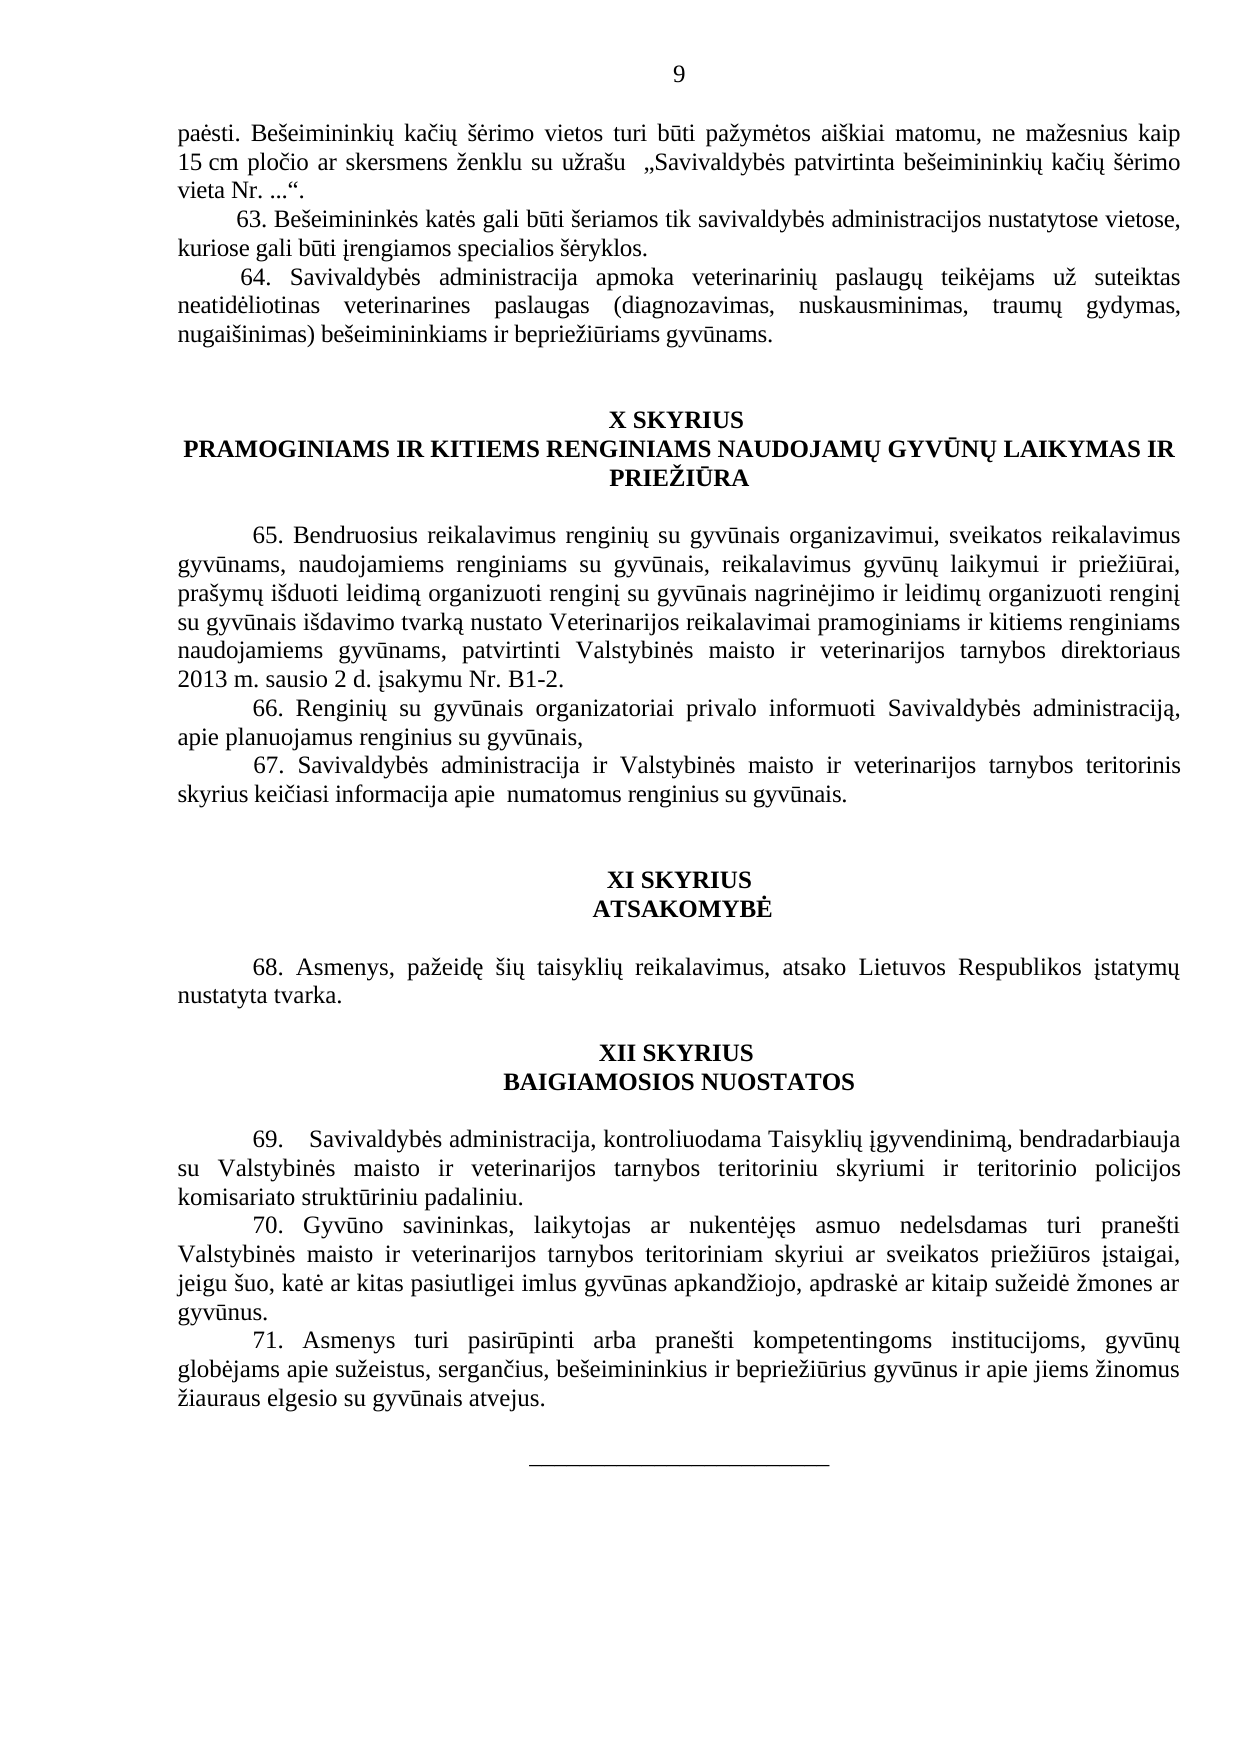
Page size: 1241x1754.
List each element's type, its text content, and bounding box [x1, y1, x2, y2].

text 70. Gyvūno savininkas, laikytojas ar nukentėjęs asmuo nedelsdamas turi pranešti Valstybinės maisto ir veterinarijos tarnybos teritoriniam skyriui ar sveikatos priežiūros įstaigai, jeigu šuo, katė ar kitas pasiutligei imlus gyvūnas apkandžiojo, apdraskė ar kitaip sužeidė žmones ar gyvūnus. [177, 1211, 1181, 1326]
text PRAMOGINIAMS IR KITIEMS RENGINIAMS NAUDOJAMŲ GYVŪNŲ LAIKYMAS IR PRIEŽIŪRA [177, 434, 1181, 492]
text BAIGIAMOSIOS NUOSTATOS [177, 1067, 1181, 1096]
text 65. Bendruosius reikalavimus renginių su gyvūnais organizavimui, sveikatos reikalavimus gyvūnams, naudojamiems renginiams su gyvūnais, reikalavimus gyvūnų laikymui ir priežiūrai, prašymų išduoti leidimą organizuoti renginį su gyvūnais nagrinėjimo ir leidimų organizuoti renginį su gyvūnais išdavimo tvarką nustato Veterinarijos reikalavimai pramoginiams ir kitiems renginiams naudojamiems gyvūnams, patvirtinti Valstybinės maisto ir veterinarijos tarnybos direktoriaus 2013 m. sausio 2 d. įsakymu Nr. B1-2. [177, 521, 1181, 693]
text ATSAKOMYBĖ [177, 894, 1181, 923]
text 71. Asmenys turi pasirūpinti arba pranešti kompetentingoms institucijoms, gyvūnų globėjams apie sužeistus, sergančius, bešeimininkius ir bepriežiūrius gyvūnus ir apie jiems žinomus žiauraus elgesio su gyvūnais atvejus. [177, 1326, 1181, 1412]
text 64. Savivaldybės administracija apmoka veterinarinių paslaugų teikėjams už suteiktas neatidėliotinas veterinarines paslaugas (diagnozavimas, nuskausminimas, traumų gydymas, nugaišinimas) bešeimininkiams ir bepriežiūriams gyvūnams. [177, 262, 1181, 348]
text paėsti. Bešeimininkių kačių šėrimo vietos turi būti pažymėtos aiškiai matomu, ne mažesnius kaip 15 cm pločio ar skersmens ženklu su užrašu „Savivaldybės patvirtinta bešeimininkių kačių šėrimo vieta Nr. ...“. [177, 118, 1181, 204]
text 63. Bešeimininkės katės gali būti šeriamos tik savivaldybės administracijos nustatytose vietose, kuriose gali būti įrengiamos specialios šėryklos. [177, 204, 1181, 262]
text XII SKYRIUS [177, 1038, 1181, 1067]
text 69. Savivaldybės administracija, kontroliuodama Taisyklių įgyvendinimą, bendradarbiauja su Valstybinės maisto ir veterinarijos tarnybos teritoriniu skyriumi ir teritorinio policijos komisariato struktūriniu padaliniu. [177, 1124, 1181, 1211]
text X SKYRIUS [177, 406, 1181, 434]
text 68. Asmenys, pažeidę šių taisyklių reikalavimus, atsako Lietuvos Respublikos įstatymų nustatyta tvarka. [177, 952, 1181, 1009]
text XI SKYRIUS [177, 866, 1181, 894]
text ________________________ [177, 1441, 1181, 1469]
text 66. Renginių su gyvūnais organizatoriai privalo informuoti Savivaldybės administraciją, apie planuojamus renginius su gyvūnais, [177, 693, 1181, 751]
text 67. Savivaldybės administracija ir Valstybinės maisto ir veterinarijos tarnybos teritorinis skyrius keičiasi informacija apie numatomus renginius su gyvūnais. [177, 751, 1181, 808]
